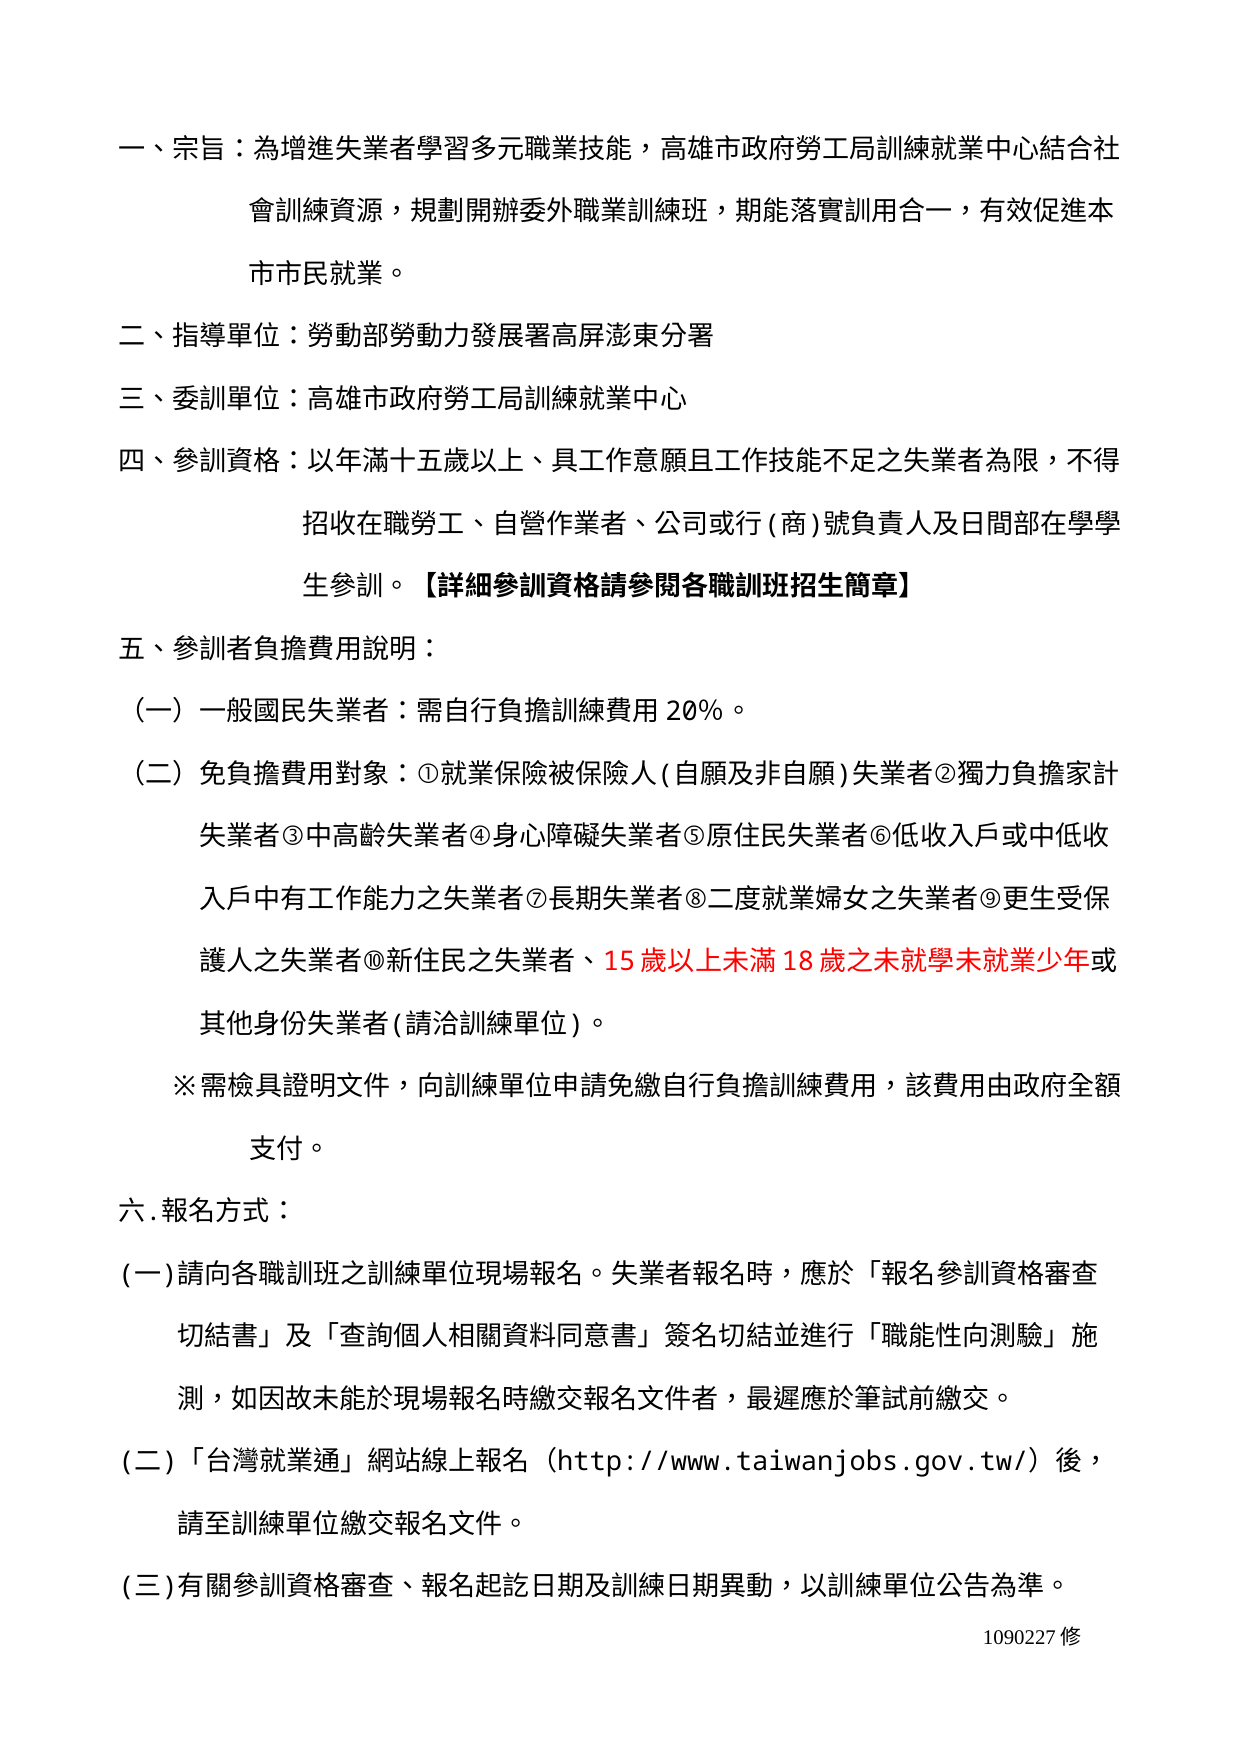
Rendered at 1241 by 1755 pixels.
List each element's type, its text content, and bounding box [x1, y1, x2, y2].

text （一）一般國民失業者：需自行負擔訓練費用20％。 [118, 667, 1122, 729]
text 四、參訓資格：以年滿十五歲以上、具工作意願且工作技能不足之失業者為限，不得招收在職勞工、自營作業者、公司或行(商)號負責人及日間部在學學生參訓。【詳細參訓資格請參閱各職訓班招生簡章】 [118, 417, 1122, 604]
text 六.報名方式： [118, 1167, 1122, 1229]
text 五、參訓者負擔費用說明： [118, 604, 1122, 667]
text （二）免負擔費用對象：就業保險被保險人(自願及非自願)失業者獨力負擔家計失業者中高齡失業者身心障礙失業者原住民失業者低收入戶或中低收入戶中有工作能力之失業者長期失業者二度就業婦女之失業者更生受保護人之失業者新住民之失業者、15歲以上未滿18歲之未就學未就業少年或其他身份失業者(請洽訓練單位)。 [118, 729, 1122, 1042]
text (一)請向各職訓班之訓練單位現場報名。失業者報名時，應於「報名參訓資格審查切結書」及「查詢個人相關資料同意書」簽名切結並進行「職能性向測驗」施測，如因故未能於現場報名時繳交報名文件者，最遲應於筆試前繳交。 [118, 1229, 1122, 1417]
text 三、委訓單位：高雄市政府勞工局訓練就業中心 [118, 354, 1122, 417]
text ※需檢具證明文件，向訓練單位申請免繳自行負擔訓練費用，該費用由政府全額支付。 [168, 1042, 1122, 1167]
text 二、指導單位：勞動部勞動力發展署高屏澎東分署 [118, 292, 1122, 354]
text 一、宗旨：為增進失業者學習多元職業技能，高雄市政府勞工局訓練就業中心結合社會訓練資源，規劃開辦委外職業訓練班，期能落實訓用合一，有效促進本市市民就業。 [118, 104, 1122, 292]
text (三)有關參訓資格審查、報名起訖日期及訓練日期異動，以訓練單位公告為準。 [118, 1542, 1122, 1604]
text (二)「台灣就業通」網站線上報名（http://www.taiwanjobs.gov.tw/）後，請至訓練單位繳交報名文件。 [118, 1417, 1122, 1542]
